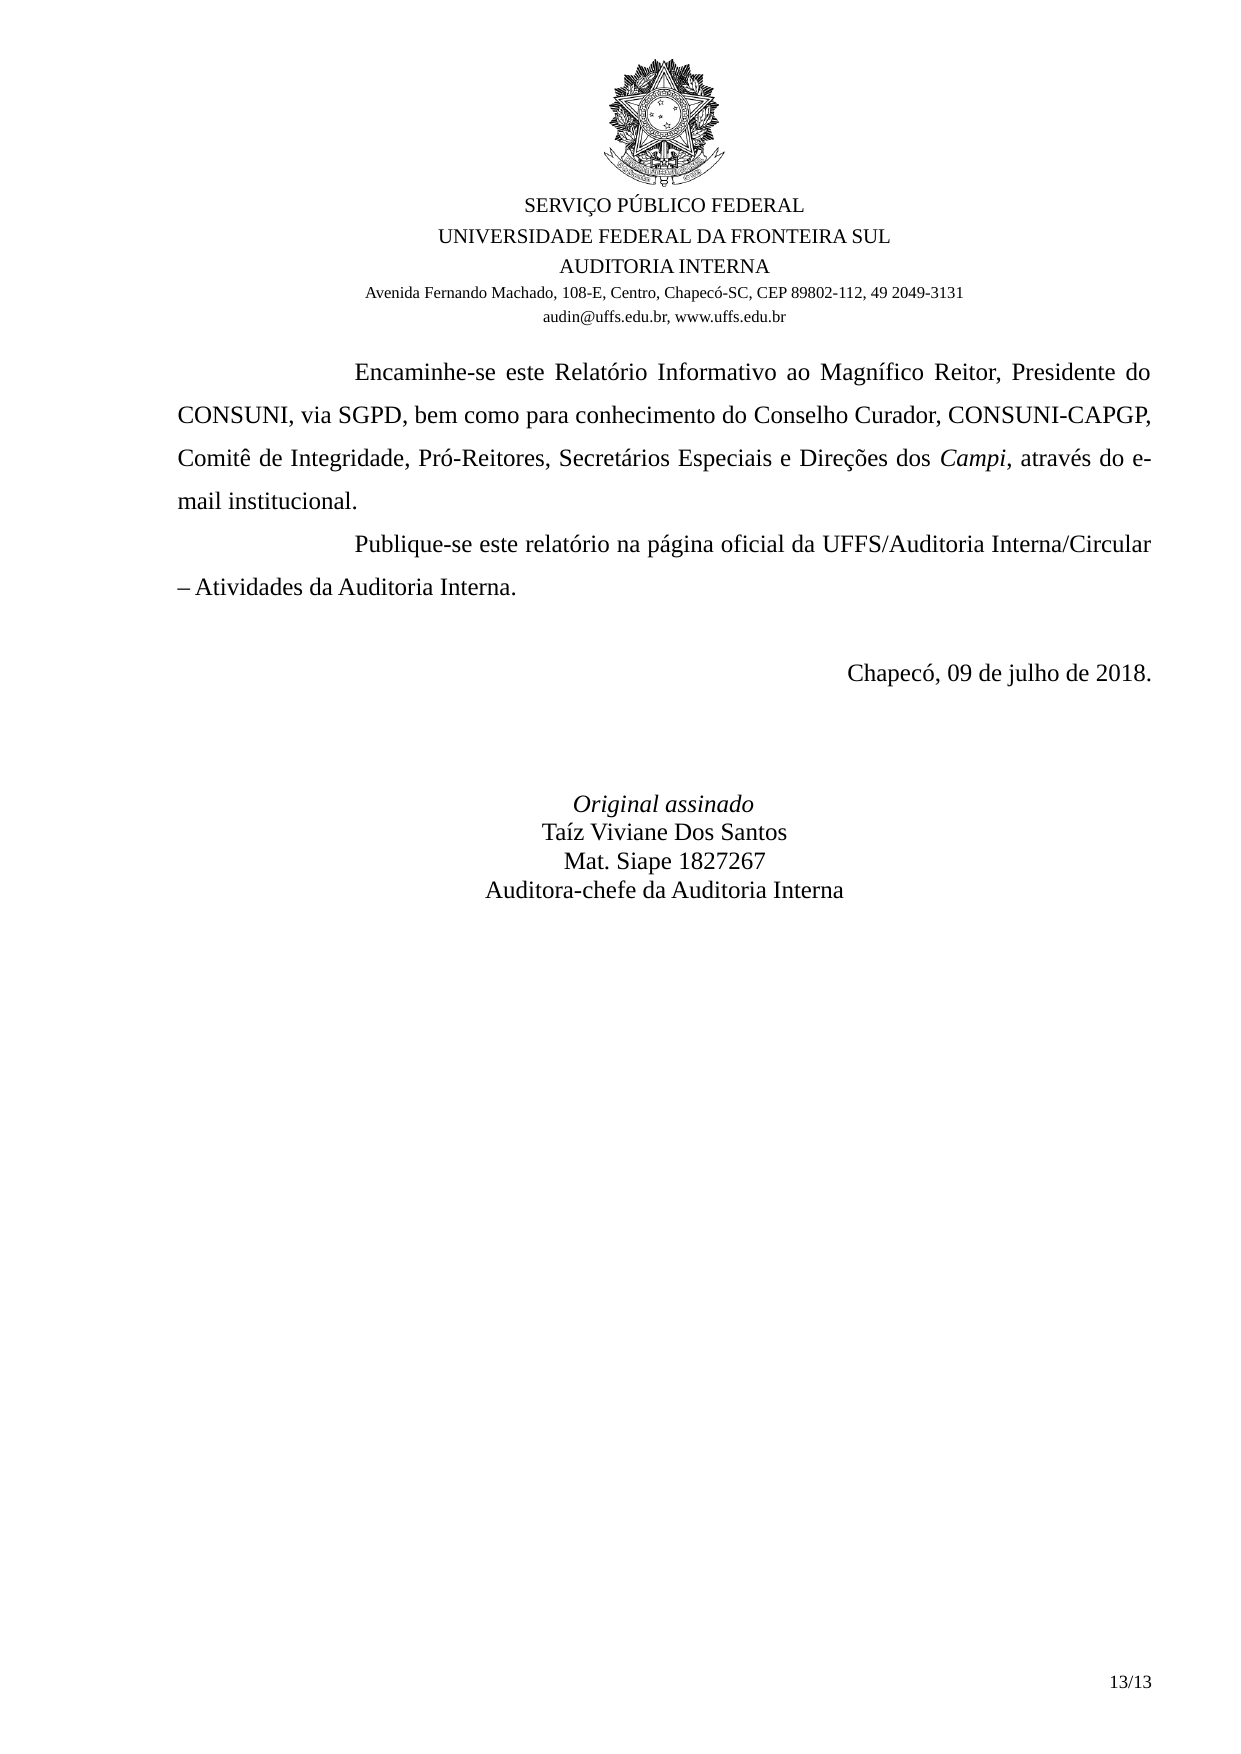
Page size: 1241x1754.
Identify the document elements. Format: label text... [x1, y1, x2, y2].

text Chapecó, 09 de julho de 2018. [177, 658, 1152, 687]
text Encaminhe-se este Relatório Informativo ao Magnífico Reitor, Presidente do CONSUNI, via SGPD, bem como para conhecimento do Conselho Curador, CONSUNI-CAPGP, Comitê de Integridade, Pró-Reitores, Secretários Especiais e Direções dos Campi, através do e-mail institucional. [177, 357, 1152, 515]
text Original assinado [177, 789, 1152, 817]
text Auditora-chefe da Auditoria Interna [177, 875, 1152, 904]
text Mat. Siape 1827267 [177, 846, 1152, 875]
text Publique-se este relatório na página oficial da UFFS/Auditoria Interna/Circular – Atividades da Auditoria Interna. [177, 529, 1152, 601]
text Taíz Viviane Dos Santos [177, 817, 1152, 846]
